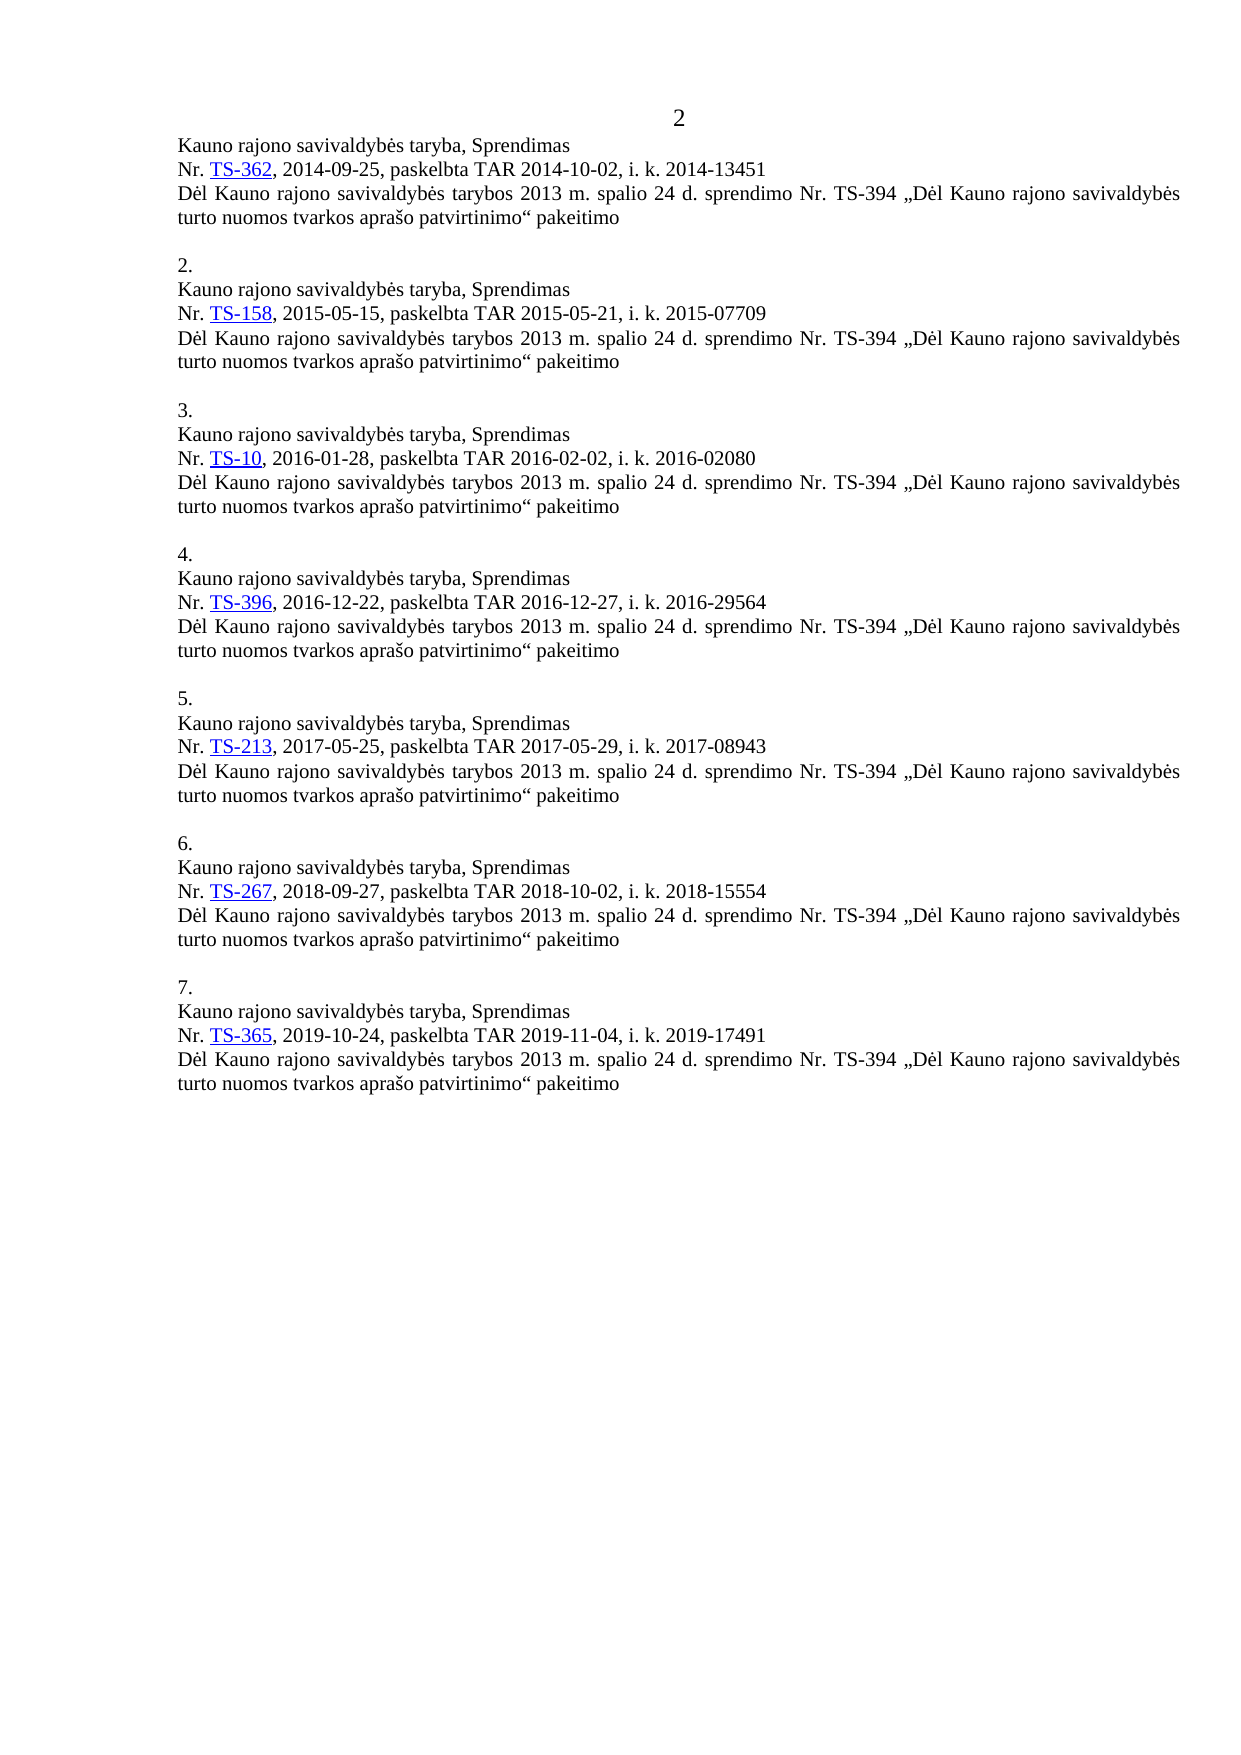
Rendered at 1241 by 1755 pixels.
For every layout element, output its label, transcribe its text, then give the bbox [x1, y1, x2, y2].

text Kauno rajono savivaldybės taryba, Sprendimas [177, 566, 1181, 590]
text 6. [177, 831, 1181, 855]
text 7. [177, 975, 1181, 999]
text Kauno rajono savivaldybės taryba, Sprendimas [177, 277, 1181, 301]
text Nr. TS-362, 2014-09-25, paskelbta TAR 2014-10-02, i. k. 2014-13451 [177, 157, 1181, 181]
text Dėl Kauno rajono savivaldybės tarybos 2013 m. spalio 24 d. sprendimo Nr. TS-394 „Dėl Kauno rajono savivaldybės turto nuomos tvarkos aprašo patvirtinimo“ pakeitimo [177, 903, 1181, 951]
text Nr. TS-213, 2017-05-25, paskelbta TAR 2017-05-29, i. k. 2017-08943 [177, 734, 1181, 758]
text 3. [177, 398, 1181, 422]
text Dėl Kauno rajono savivaldybės tarybos 2013 m. spalio 24 d. sprendimo Nr. TS-394 „Dėl Kauno rajono savivaldybės turto nuomos tvarkos aprašo patvirtinimo“ pakeitimo [177, 181, 1181, 229]
text Dėl Kauno rajono savivaldybės tarybos 2013 m. spalio 24 d. sprendimo Nr. TS-394 „Dėl Kauno rajono savivaldybės turto nuomos tvarkos aprašo patvirtinimo“ pakeitimo [177, 758, 1181, 807]
text Nr. TS-267, 2018-09-27, paskelbta TAR 2018-10-02, i. k. 2018-15554 [177, 879, 1181, 903]
text Nr. TS-396, 2016-12-22, paskelbta TAR 2016-12-27, i. k. 2016-29564 [177, 590, 1181, 614]
text Dėl Kauno rajono savivaldybės tarybos 2013 m. spalio 24 d. sprendimo Nr. TS-394 „Dėl Kauno rajono savivaldybės turto nuomos tvarkos aprašo patvirtinimo“ pakeitimo [177, 470, 1181, 518]
text Dėl Kauno rajono savivaldybės tarybos 2013 m. spalio 24 d. sprendimo Nr. TS-394 „Dėl Kauno rajono savivaldybės turto nuomos tvarkos aprašo patvirtinimo“ pakeitimo [177, 1047, 1181, 1095]
text Dėl Kauno rajono savivaldybės tarybos 2013 m. spalio 24 d. sprendimo Nr. TS-394 „Dėl Kauno rajono savivaldybės turto nuomos tvarkos aprašo patvirtinimo“ pakeitimo [177, 614, 1181, 662]
text Kauno rajono savivaldybės taryba, Sprendimas [177, 422, 1181, 446]
text Kauno rajono savivaldybės taryba, Sprendimas [177, 999, 1181, 1023]
text Kauno rajono savivaldybės taryba, Sprendimas [177, 710, 1181, 734]
text Kauno rajono savivaldybės taryba, Sprendimas [177, 855, 1181, 879]
text 5. [177, 686, 1181, 710]
text 2. [177, 253, 1181, 277]
text 4. [177, 542, 1181, 566]
text Nr. TS-365, 2019-10-24, paskelbta TAR 2019-11-04, i. k. 2019-17491 [177, 1023, 1181, 1047]
text Nr. TS-10, 2016-01-28, paskelbta TAR 2016-02-02, i. k. 2016-02080 [177, 446, 1181, 470]
text Kauno rajono savivaldybės taryba, Sprendimas [177, 133, 1181, 157]
text Dėl Kauno rajono savivaldybės tarybos 2013 m. spalio 24 d. sprendimo Nr. TS-394 „Dėl Kauno rajono savivaldybės turto nuomos tvarkos aprašo patvirtinimo“ pakeitimo [177, 325, 1181, 373]
text Nr. TS-158, 2015-05-15, paskelbta TAR 2015-05-21, i. k. 2015-07709 [177, 301, 1181, 325]
